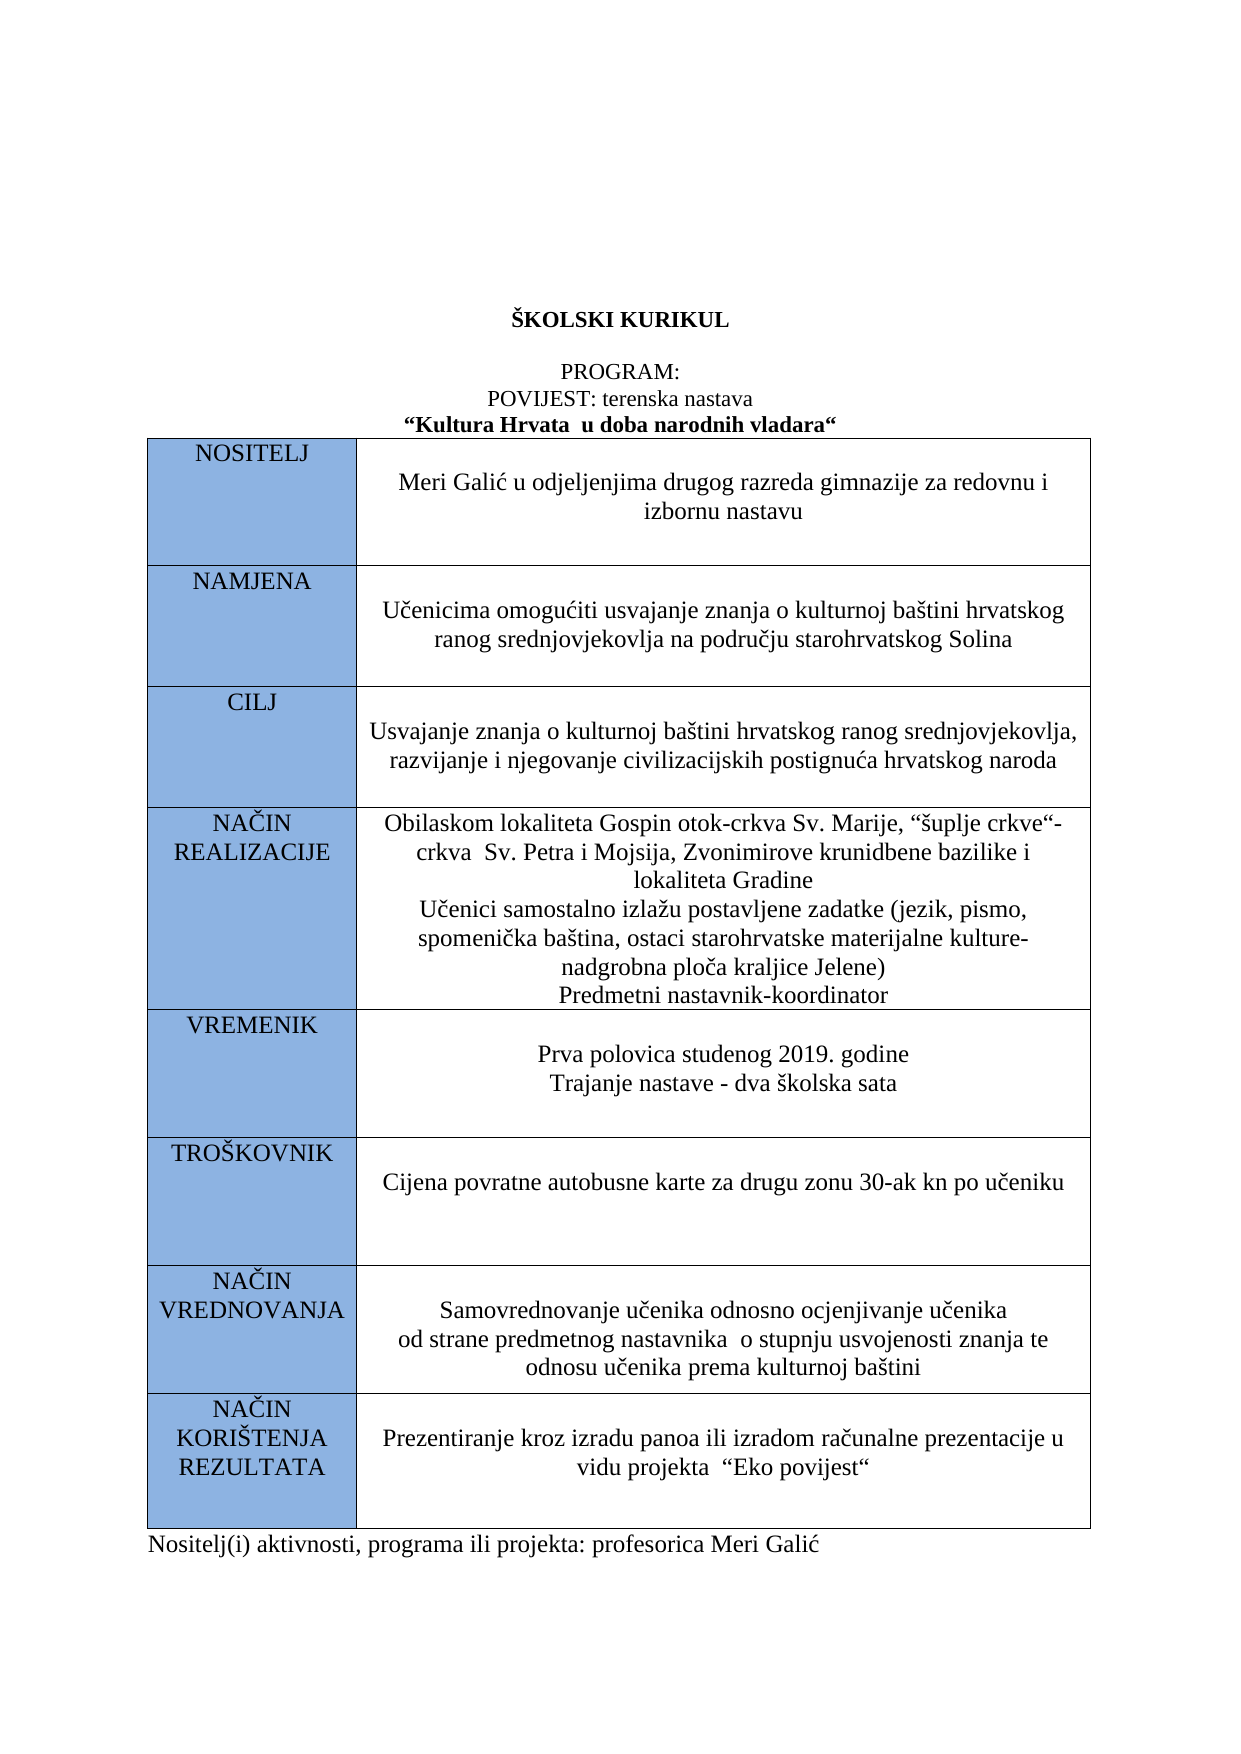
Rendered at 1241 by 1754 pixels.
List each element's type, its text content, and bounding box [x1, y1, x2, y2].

table_cell NAMJENA [148, 566, 356, 686]
text Nositelj(i) aktivnosti, programa ili projekta: profesorica Meri Galić [148, 1529, 1093, 1558]
table_cell CILJ [148, 687, 356, 807]
subtitle POVIJEST: terenska nastava [148, 385, 1093, 411]
text ŠKOLSKI KURIKUL [148, 306, 1093, 332]
table_cell Usvajanje znanja o kulturnoj baštini hrvatskog ranog srednjovjekovlja, razvijanje i njegovanje civilizacijskih postignuća hrvatskog naroda [357, 687, 1090, 807]
table_cell Cijena povratne autobusne karte za drugu zonu 30-ak kn po učeniku [357, 1138, 1090, 1265]
table_cell Samovrednovanje učenika odnosno ocjenjivanje učenika od strane predmetnog nastavnika o stupnju usvojenosti znanja te odnosu učenika prema kulturnoj baštini [357, 1266, 1090, 1393]
table_cell NAČIN VREDNOVANJA [148, 1266, 356, 1393]
table_cell Prva polovica studenog 2019. godine Trajanje nastave - dva školska sata [357, 1010, 1090, 1137]
table_cell NAČIN REALIZACIJE [148, 808, 356, 1009]
table_cell TROŠKOVNIK [148, 1138, 356, 1265]
subtitle “Kultura Hrvata u doba narodnih vladara“ [148, 411, 1093, 437]
table_cell Obilaskom lokaliteta Gospin otok-crkva Sv. Marije, “šuplje crkve“-crkva Sv. Petra i Mojsija, Zvonimirove krunidbene bazilike i lokaliteta Gradine Učenici samostalno izlažu postavljene zadatke (jezik, pismo, spomenička baština, ostaci starohrvatske materijalne kulture-nadgrobna ploča kraljice Jelene) Predmetni nastavnik-koordinator [357, 808, 1090, 1009]
table_cell Prezentiranje kroz izradu panoa ili izradom računalne prezentacije u vidu projekta “Eko povijest“ [357, 1394, 1090, 1528]
subtitle PROGRAM: [148, 358, 1093, 385]
table_cell NAČIN KORIŠTENJA REZULTATA [148, 1394, 356, 1528]
table_header NOSITELJ [148, 439, 356, 565]
table_cell VREMENIK [148, 1010, 356, 1137]
table_cell Učenicima omogućiti usvajanje znanja o kulturnoj baštini hrvatskog ranog srednjovjekovlja na području starohrvatskog Solina [357, 566, 1090, 686]
table_header Meri Galić u odjeljenjima drugog razreda gimnazije za redovnu i izbornu nastavu [357, 439, 1090, 565]
